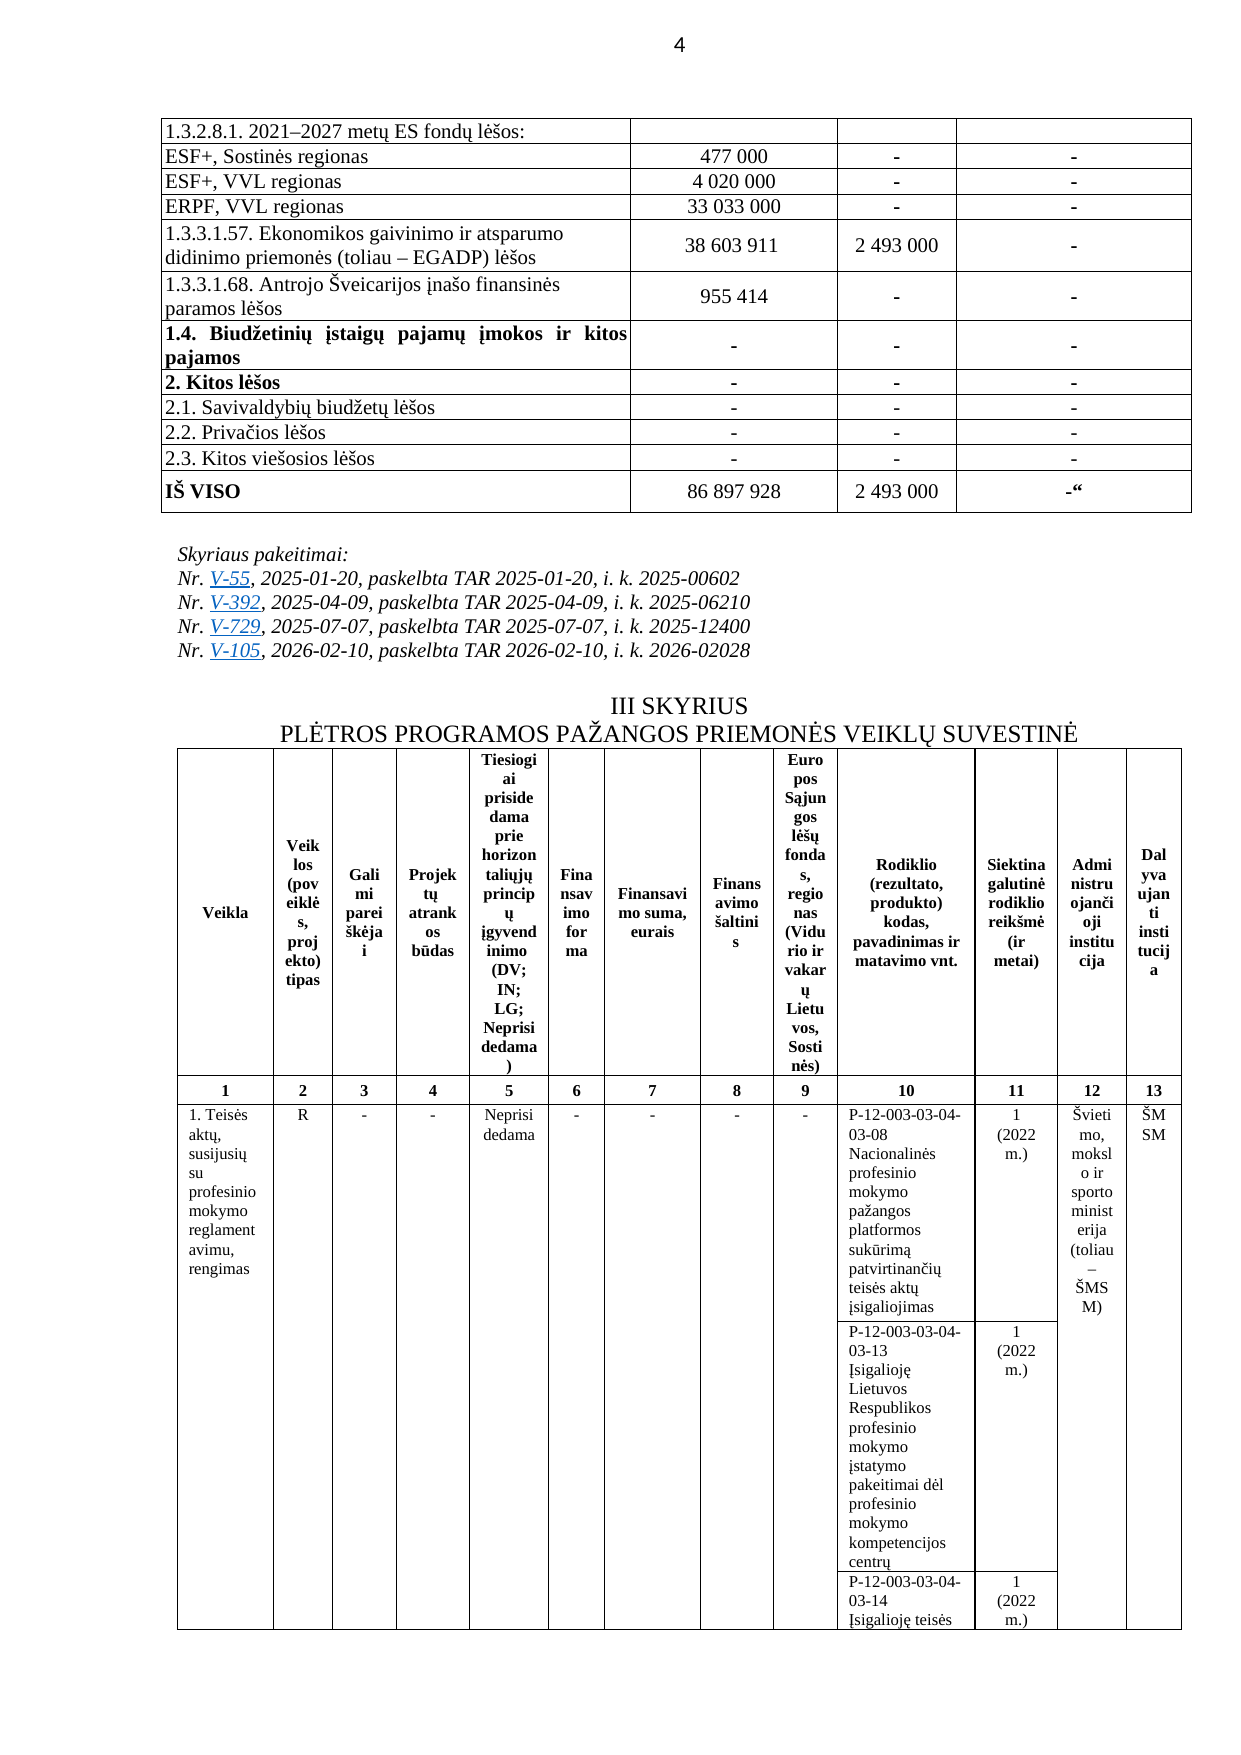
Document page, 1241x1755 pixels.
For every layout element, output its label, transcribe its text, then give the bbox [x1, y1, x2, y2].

table_cell - [838, 195, 956, 218]
table_cell 4 [397, 1076, 469, 1104]
table_cell - [957, 272, 1191, 320]
table_cell 11 [976, 1076, 1057, 1104]
table_cell 955 414 [631, 272, 837, 320]
text Nr. V-729, 2025-07-07, paskelbta TAR 2025-07-07, i. k. 2025-12400 [177, 614, 1181, 638]
table_cell 86 897 928 [631, 471, 837, 512]
table_cell ESF+, Sostinės regionas [162, 144, 630, 168]
table_cell 1.4. Biudžetinių įstaigų pajamų įmokos ir kitos pajamos [162, 321, 630, 369]
table_cell R [274, 1105, 332, 1629]
table_cell - [838, 321, 956, 369]
table_cell - [333, 1105, 396, 1629]
table_cell 38 603 911 [631, 220, 837, 271]
table_cell 10 [838, 1076, 974, 1104]
table_cell - [631, 395, 837, 419]
table_cell - [838, 370, 956, 394]
table_cell - [957, 420, 1191, 444]
table_cell 13 [1127, 1076, 1181, 1104]
table_cell - [774, 1105, 837, 1629]
table_cell 8 [701, 1076, 773, 1104]
table_header Finansavimo suma, eurais [605, 749, 700, 1075]
table_cell [1192, 419, 1197, 444]
table_cell 4 020 000 [631, 169, 837, 193]
table_cell 2.3. Kitos viešosios lėšos [162, 445, 630, 469]
table_cell - [838, 395, 956, 419]
table_cell 1.3.3.1.57. Ekonomikos gaivinimo ir atsparumo didinimo priemonės (toliau – EGADP) lėšos [162, 220, 630, 271]
table_cell Neprisidedama [470, 1105, 548, 1629]
table_cell - [838, 272, 956, 320]
table_header Rodiklio (rezultato, produkto) kodas, pavadinimas ir matavimo vnt. [838, 749, 974, 1075]
table_header Finansavimo šaltinis [701, 749, 773, 1075]
table_cell - [631, 445, 837, 469]
table_cell P-12-003-03-04-03-13 Įsigalioję Lietuvos Respublikos profesinio mokymo įstatymo pakeitimai dėl profesinio mokymo kompetencijos centrų [838, 1322, 974, 1571]
table_cell 1 (2022 m.) [976, 1572, 1057, 1629]
table_cell ŠMSM [1127, 1105, 1181, 1629]
table_cell 1.3.2.8.1. 2021–2027 metų ES fondų lėšos: [162, 119, 630, 143]
table_cell 9 [774, 1076, 837, 1104]
table_cell 2.1. Savivaldybių biudžetų lėšos [162, 395, 630, 419]
table_cell - [631, 420, 837, 444]
table_cell - [549, 1105, 604, 1629]
table_cell 1.3.3.1.68. Antrojo Šveicarijos įnašo finansinės paramos lėšos [162, 272, 630, 320]
text Nr. V-55, 2025-01-20, paskelbta TAR 2025-01-20, i. k. 2025-00602 [177, 566, 1181, 590]
table_header Projektų atrankos būdas [397, 749, 469, 1075]
table_header Tiesiogiai prisidedama prie horizontaliųjų principų įgyvendinimo (DV; IN; LG; Neprisidedama) [470, 749, 548, 1075]
table_cell [1192, 219, 1197, 271]
table_cell - [701, 1105, 773, 1629]
table_cell 2 [274, 1076, 332, 1104]
table_cell [1192, 320, 1197, 369]
table_cell - [838, 144, 956, 168]
table_cell 2 493 000 [838, 220, 956, 271]
text Nr. V-392, 2025-04-09, paskelbta TAR 2025-04-09, i. k. 2025-06210 [177, 590, 1181, 614]
table_cell - [957, 169, 1191, 193]
table_cell [838, 119, 956, 143]
table_cell - [838, 445, 956, 469]
table_cell - [838, 169, 956, 193]
table_cell [957, 119, 1191, 143]
table_header Dalyvaujanti institucija [1127, 749, 1181, 1075]
table_cell [1192, 369, 1197, 394]
text PLĖTROS PROGRAMOS PAŽANGOS PRIEMONĖS VEIKLŲ SUVESTINĖ [177, 719, 1181, 748]
text Nr. V-105, 2026-02-10, paskelbta TAR 2026-02-10, i. k. 2026-02028 [177, 638, 1181, 662]
table_cell [631, 119, 837, 143]
table_cell 33 033 000 [631, 195, 837, 218]
table_header Veikla [178, 749, 273, 1075]
table_cell - [605, 1105, 700, 1629]
table_cell 1 (2022 m.) [976, 1322, 1057, 1571]
table_header Siektina galutinė rodiklio reikšmė (ir metai) [976, 749, 1057, 1075]
table_cell - [957, 395, 1191, 419]
table_cell P-12-003-03-04-03-14 Įsigalioję teisės [838, 1572, 974, 1629]
table_header Veiklos (poveiklės, projekto) tipas [274, 749, 332, 1075]
table_cell [1192, 118, 1197, 143]
table_cell - [838, 420, 956, 444]
table_cell 1. Teisės aktų, susijusių su profesinio mokymo reglamentavimu, rengimas [178, 1105, 273, 1629]
table_header Administruojančioji institucija [1058, 749, 1126, 1075]
table_cell -“ [957, 471, 1191, 512]
table_cell 1 (2022 m.) [976, 1105, 1057, 1321]
table_cell ESF+, VVL regionas [162, 169, 630, 193]
table_header Galimi pareiškėjai [333, 749, 396, 1075]
table_cell [1192, 271, 1197, 320]
table_cell - [631, 321, 837, 369]
text III SKYRIUS [177, 691, 1181, 719]
table_header Europos Sąjungos lėšų fondas, regionas (Vidurio ir vakarų Lietuvos, Sostinės) [774, 749, 837, 1075]
table_cell [1192, 444, 1197, 469]
table_cell 477 000 [631, 144, 837, 168]
table_cell 12 [1058, 1076, 1126, 1104]
table_cell ERPF, VVL regionas [162, 195, 630, 218]
table_cell 3 [333, 1076, 396, 1104]
table_cell 2.2. Privačios lėšos [162, 420, 630, 444]
table_cell P-12-003-03-04-03-08 Nacionalinės profesinio mokymo pažangos platformos sukūrimą patvirtinančių teisės aktų įsigaliojimas [838, 1105, 974, 1321]
text Skyriaus pakeitimai: [177, 542, 1181, 566]
table_cell IŠ VISO [162, 471, 630, 512]
table_cell [1192, 470, 1197, 512]
table_cell - [957, 370, 1191, 394]
table_cell Švietimo, mokslo ir sporto ministerija (toliau –ŠMSM) [1058, 1105, 1126, 1629]
table_cell [1192, 143, 1197, 168]
table_cell 1 [178, 1076, 273, 1104]
table_cell - [957, 195, 1191, 218]
table_cell - [631, 370, 837, 394]
table_cell 7 [605, 1076, 700, 1104]
table_cell 2 493 000 [838, 471, 956, 512]
table_cell 2. Kitos lėšos [162, 370, 630, 394]
table_cell - [397, 1105, 469, 1629]
table_cell 6 [549, 1076, 604, 1104]
table_cell - [957, 321, 1191, 369]
table_cell [1192, 394, 1197, 419]
table_cell - [957, 144, 1191, 168]
table_cell [1192, 194, 1197, 218]
table_header Finansavimo forma [549, 749, 604, 1075]
table_cell - [957, 445, 1191, 469]
table_cell 5 [470, 1076, 548, 1104]
table_cell - [957, 220, 1191, 271]
table_cell [1192, 168, 1197, 193]
